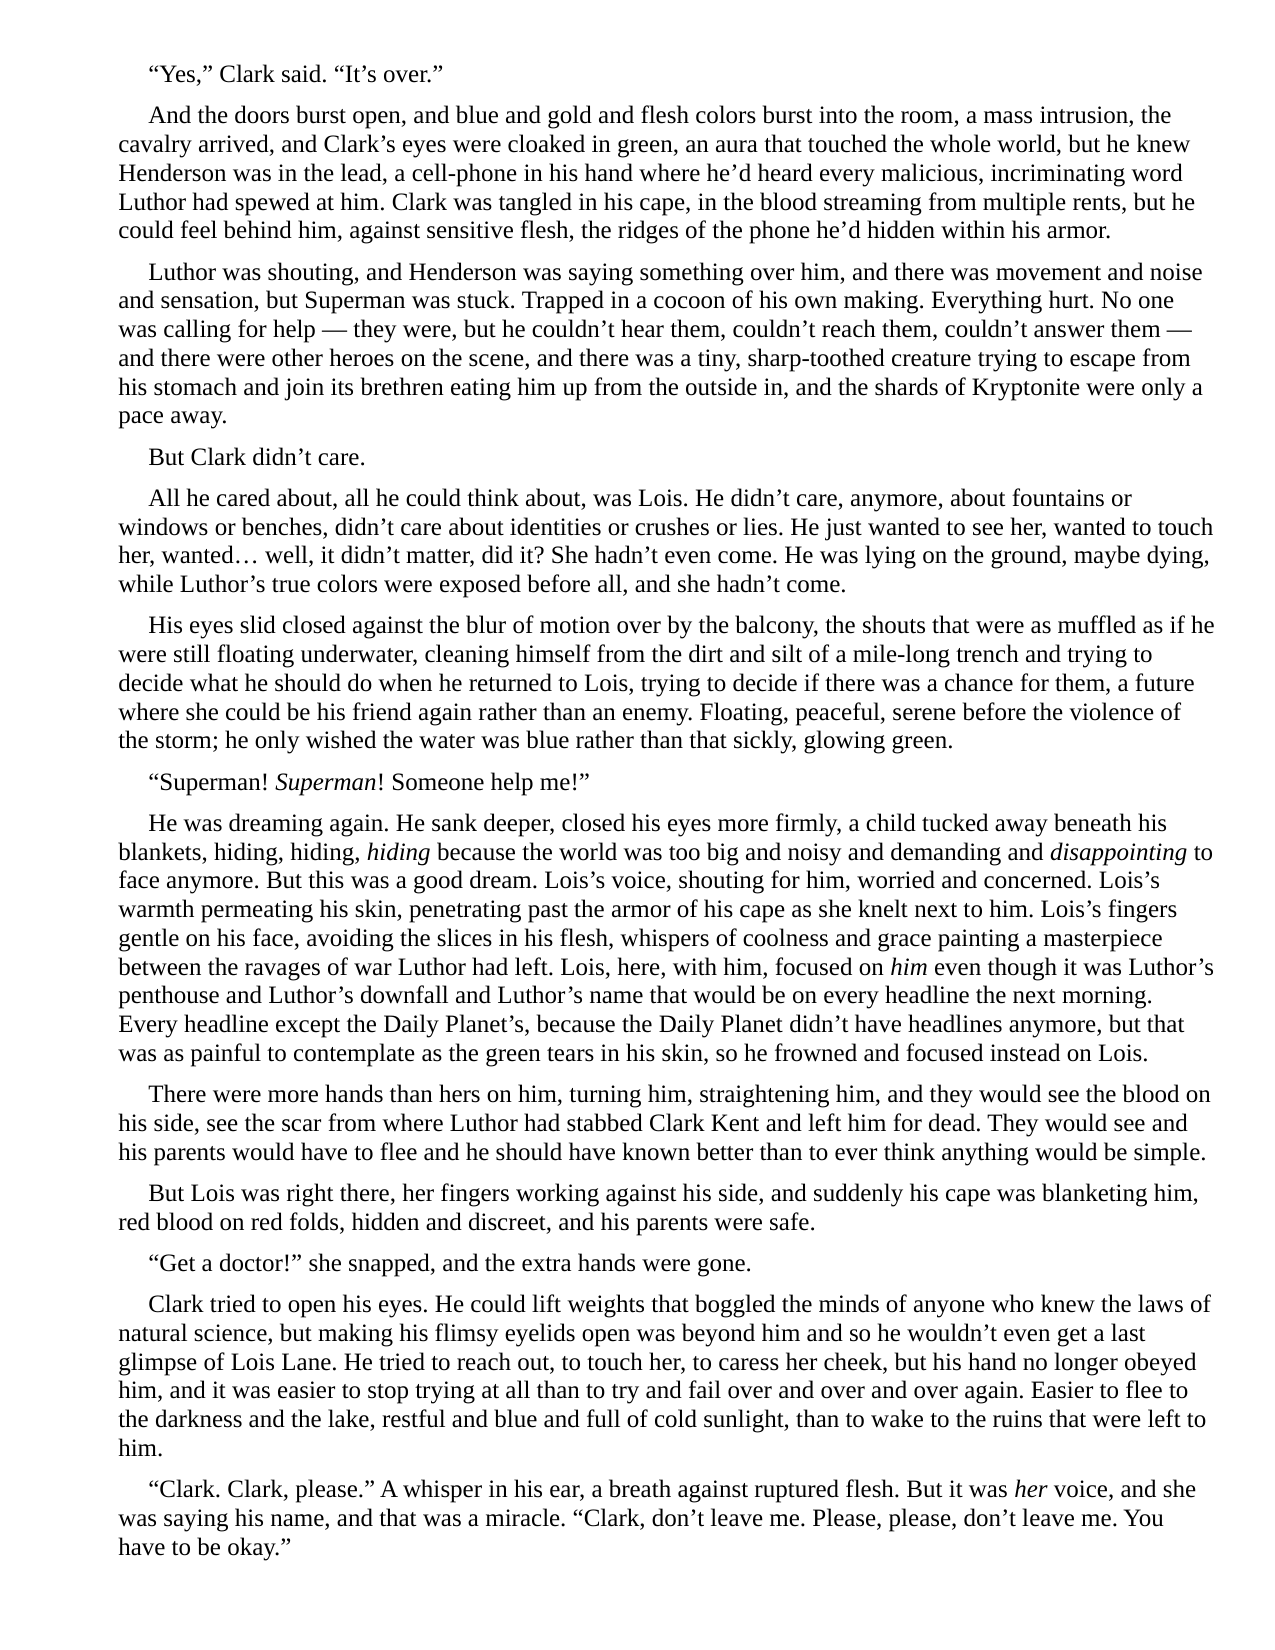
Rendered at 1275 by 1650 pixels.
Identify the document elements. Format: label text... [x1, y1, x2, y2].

text His eyes slid closed against the blur of motion over by the balcony, the shouts that were as muffled as if he were still floating underwater, cleaning himself from the dirt and silt of a mile-long trench and trying to decide what he should do when he returned to Lois, trying to decide if there was a chance for them, a future where she could be his friend again rather than an enemy. Floating, peaceful, serene before the violence of the storm; he only wished the water was blue rather than that sickly, glowing green. [118, 610, 1216, 754]
text All he cared about, all he could think about, was Lois. He didn’t care, anymore, about fountains or windows or benches, didn’t care about identities or crushes or lies. He just wanted to see her, wanted to touch her, wanted… well, it didn’t matter, did it? She hadn’t even come. He was lying on the ground, maybe dying, while Luthor’s true colors were exposed before all, and she hadn’t come. [118, 483, 1216, 598]
text Luthor was shouting, and Henderson was saying something over him, and there was movement and noise and sensation, but Superman was stuck. Trapped in a cocoon of his own making. Everything hurt. No one was calling for help — they were, but he couldn’t hear them, couldn’t reach them, couldn’t answer them — and there were other heroes on the scene, and there was a tiny, sharp-toothed creature trying to escape from his stomach and join its brethren eating him up from the outside in, and the shards of Kryptonite were only a pace away. [118, 257, 1216, 429]
text “Superman! Superman! Someone help me!” [118, 767, 1216, 795]
text Clark tried to open his eyes. He could lift weights that boggled the minds of anyone who knew the laws of natural science, but making his flimsy eyelids open was beyond him and so he wouldn’t even get a last glimpse of Lois Lane. He tried to reach out, to touch her, to caress her cheek, but his hand no longer obeyed him, and it was easier to stop trying at all than to try and fail over and over and over again. Easier to flee to the darkness and the lake, restful and blue and full of cold sunlight, than to wake to the ruins that were left to him. [118, 1289, 1216, 1462]
text “Get a doctor!” she snapped, and the extra hands were gone. [118, 1248, 1216, 1277]
text But Lois was right there, her fingers working against his side, and suddenly his cape was blanketing him, red blood on red folds, hidden and discreet, and his parents were safe. [118, 1178, 1216, 1235]
text And the doors burst open, and blue and gold and flesh colors burst into the room, a mass intrusion, the cavalry arrived, and Clark’s eyes were cloaked in green, an aura that touched the whole world, but he knew Henderson was in the lead, a cell-phone in his hand where he’d heard every malicious, incriminating word Luthor had spewed at him. Clark was tangled in his cape, in the blood streaming from multiple rents, but he could feel behind him, against sensitive flesh, the ridges of the phone he’d hidden within his armor. [118, 100, 1216, 244]
text But Clark didn’t care. [118, 442, 1216, 470]
text “Yes,” Clark said. “It’s over.” [118, 59, 1216, 88]
text There were more hands than hers on him, turning him, straightening him, and they would see the blood on his side, see the scar from where Luthor had stabbed Clark Kent and left him for dead. They would see and his parents would have to flee and he should have known better than to ever think anything would be simple. [118, 1079, 1216, 1165]
text He was dreaming again. He sank deeper, closed his eyes more firmly, a child tucked away beneath his blankets, hiding, hiding, hiding because the world was too big and noisy and demanding and disappointing to face anymore. But this was a good dream. Lois’s voice, shouting for him, worried and concerned. Lois’s warmth permeating his skin, penetrating past the armor of his cape as she knelt next to him. Lois’s fingers gentle on his face, avoiding the slices in his flesh, whispers of coolness and grace painting a masterpiece between the ravages of war Luthor had left. Lois, here, with him, focused on him even though it was Luthor’s penthouse and Luthor’s downfall and Luthor’s name that would be on every headline the next morning. Every headline except the Daily Planet’s, because the Daily Planet didn’t have headlines anymore, but that was as painful to contemplate as the green tears in his skin, so he frowned and focused instead on Lois. [118, 808, 1216, 1067]
text “Clark. Clark, please.” A whisper in his ear, a breath against ruptured flesh. But it was her voice, and she was saying his name, and that was a miracle. “Clark, don’t leave me. Please, please, don’t leave me. You have to be okay.” [118, 1474, 1216, 1560]
